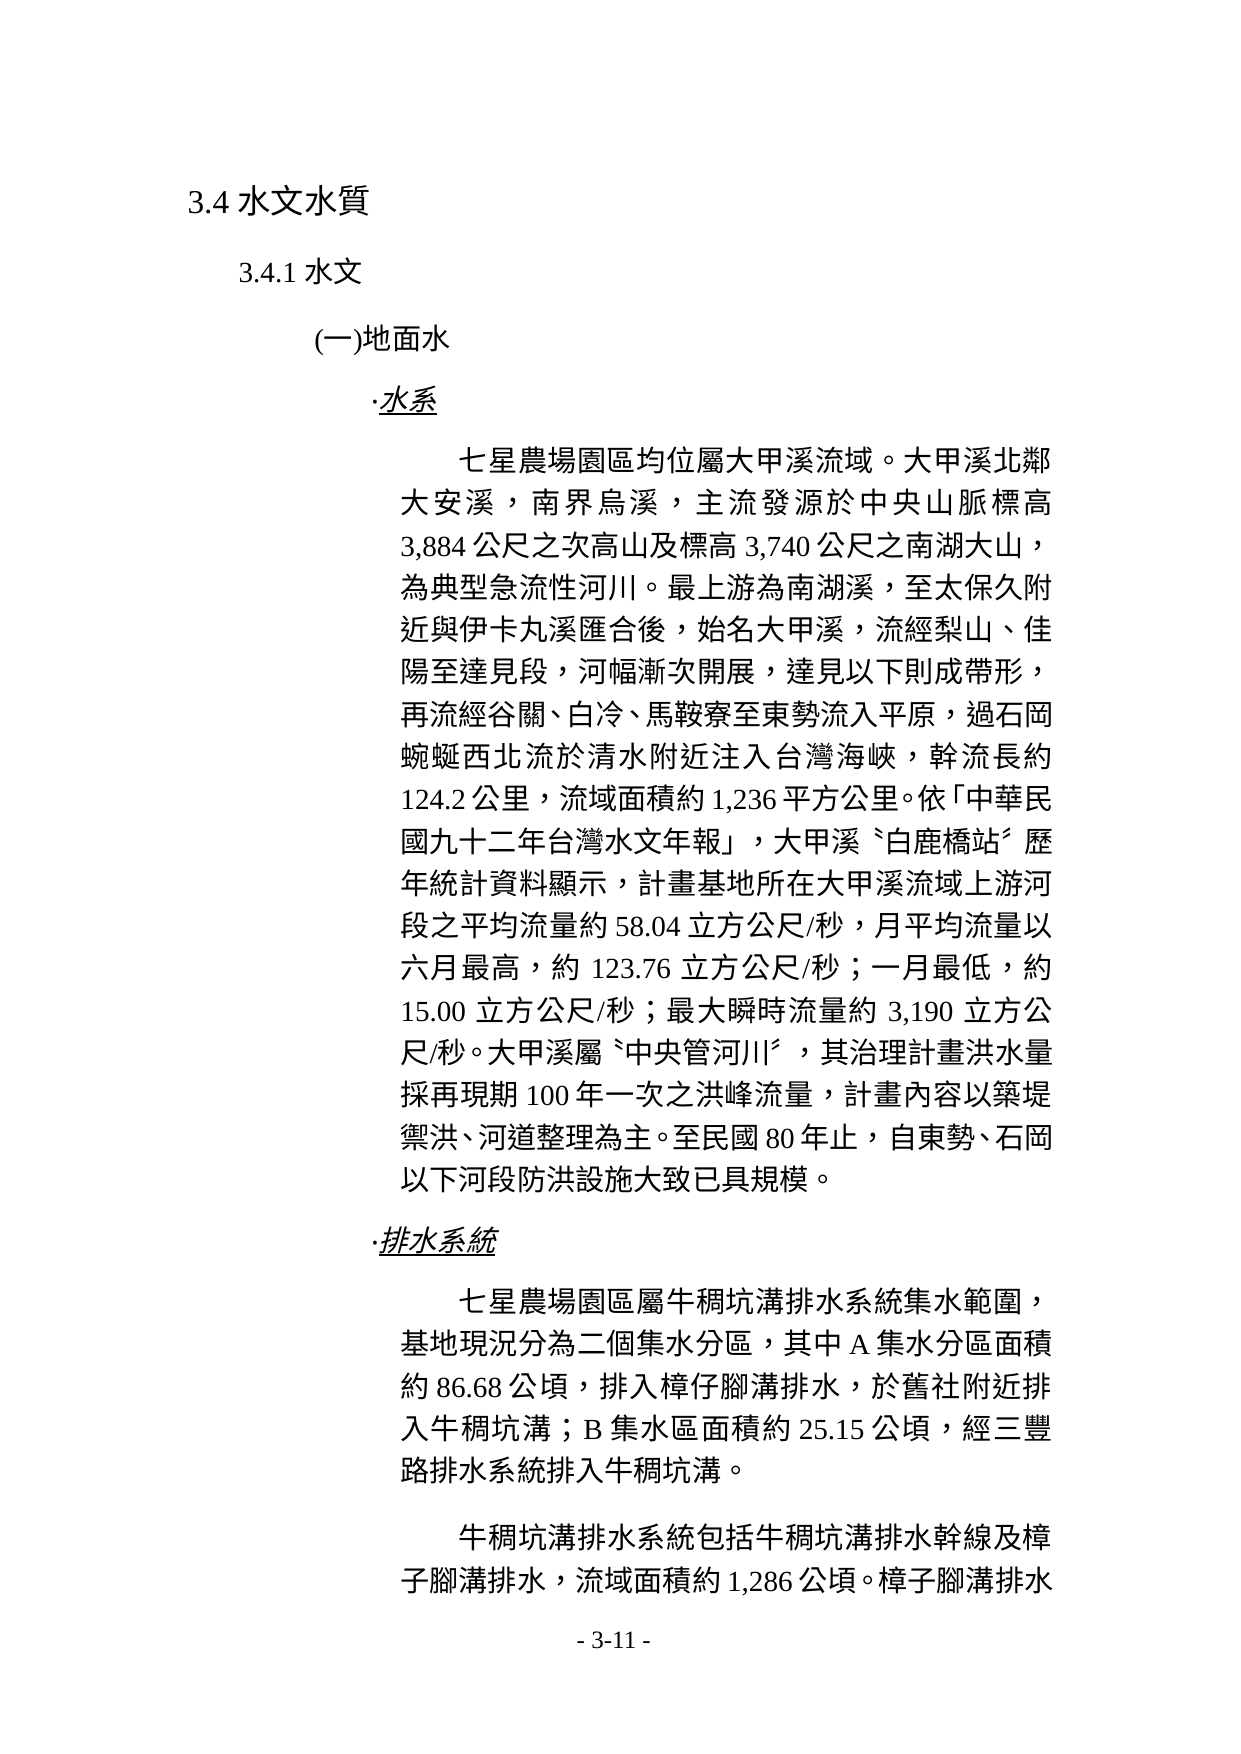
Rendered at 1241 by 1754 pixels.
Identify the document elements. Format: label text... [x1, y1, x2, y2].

subtitle 3.4 水文水質 [187, 175, 1053, 223]
text 七星農場園區均位屬大甲溪流域。大甲溪北鄰大安溪，南界烏溪，主流發源於中央山脈標高3,884公尺之次高山及標高3,740公尺之南湖大山，為典型急流性河川。最上游為南湖溪，至太保久附近與伊卡丸溪匯合後，始名大甲溪，流經梨山、佳陽至達見段，河幅漸次開展，達見以下則成帶形，再流經谷關、白冷、馬鞍寮至東勢流入平原，過石岡蜿蜒西北流於清水附近注入台灣海峽，幹流長約124.2公里，流域面積約1,236平方公里。依「中華民國九十二年台灣水文年報」，大甲溪〝白鹿橋站〞歷年統計資料顯示，計畫基地所在大甲溪流域上游河段之平均流量約58.04立方公尺/秒，月平均流量以六月最高，約 123.76 立方公尺/秒；一月最低，約 15.00 立方公尺/秒；最大瞬時流量約 3,190 立方公尺/秒。大甲溪屬〝中央管河川〞，其治理計畫洪水量採再現期100年一次之洪峰流量，計畫內容以築堤禦洪、河道整理為主。至民國80年止，自東勢、石岡以下河段防洪設施大致已具規模。 [400, 438, 1053, 1199]
text (一)地面水 [314, 316, 1053, 358]
text 七星農場園區屬牛稠坑溝排水系統集水範圍，基地現況分為二個集水分區，其中A集水分區面積約86.68公頃，排入樟仔腳溝排水，於舊社附近排入牛稠坑溝；B集水區面積約25.15公頃，經三豐路排水系統排入牛稠坑溝。 [400, 1279, 1053, 1490]
text ‧排水系統 [371, 1218, 1053, 1260]
subtitle 3.4.1 水文 [238, 248, 1053, 291]
text ‧水系 [371, 377, 1053, 419]
text 牛稠坑溝排水系統包括牛稠坑溝排水幹線及樟子腳溝排水，流域面積約1,286公頃。樟子腳溝排水 [400, 1515, 1053, 1600]
